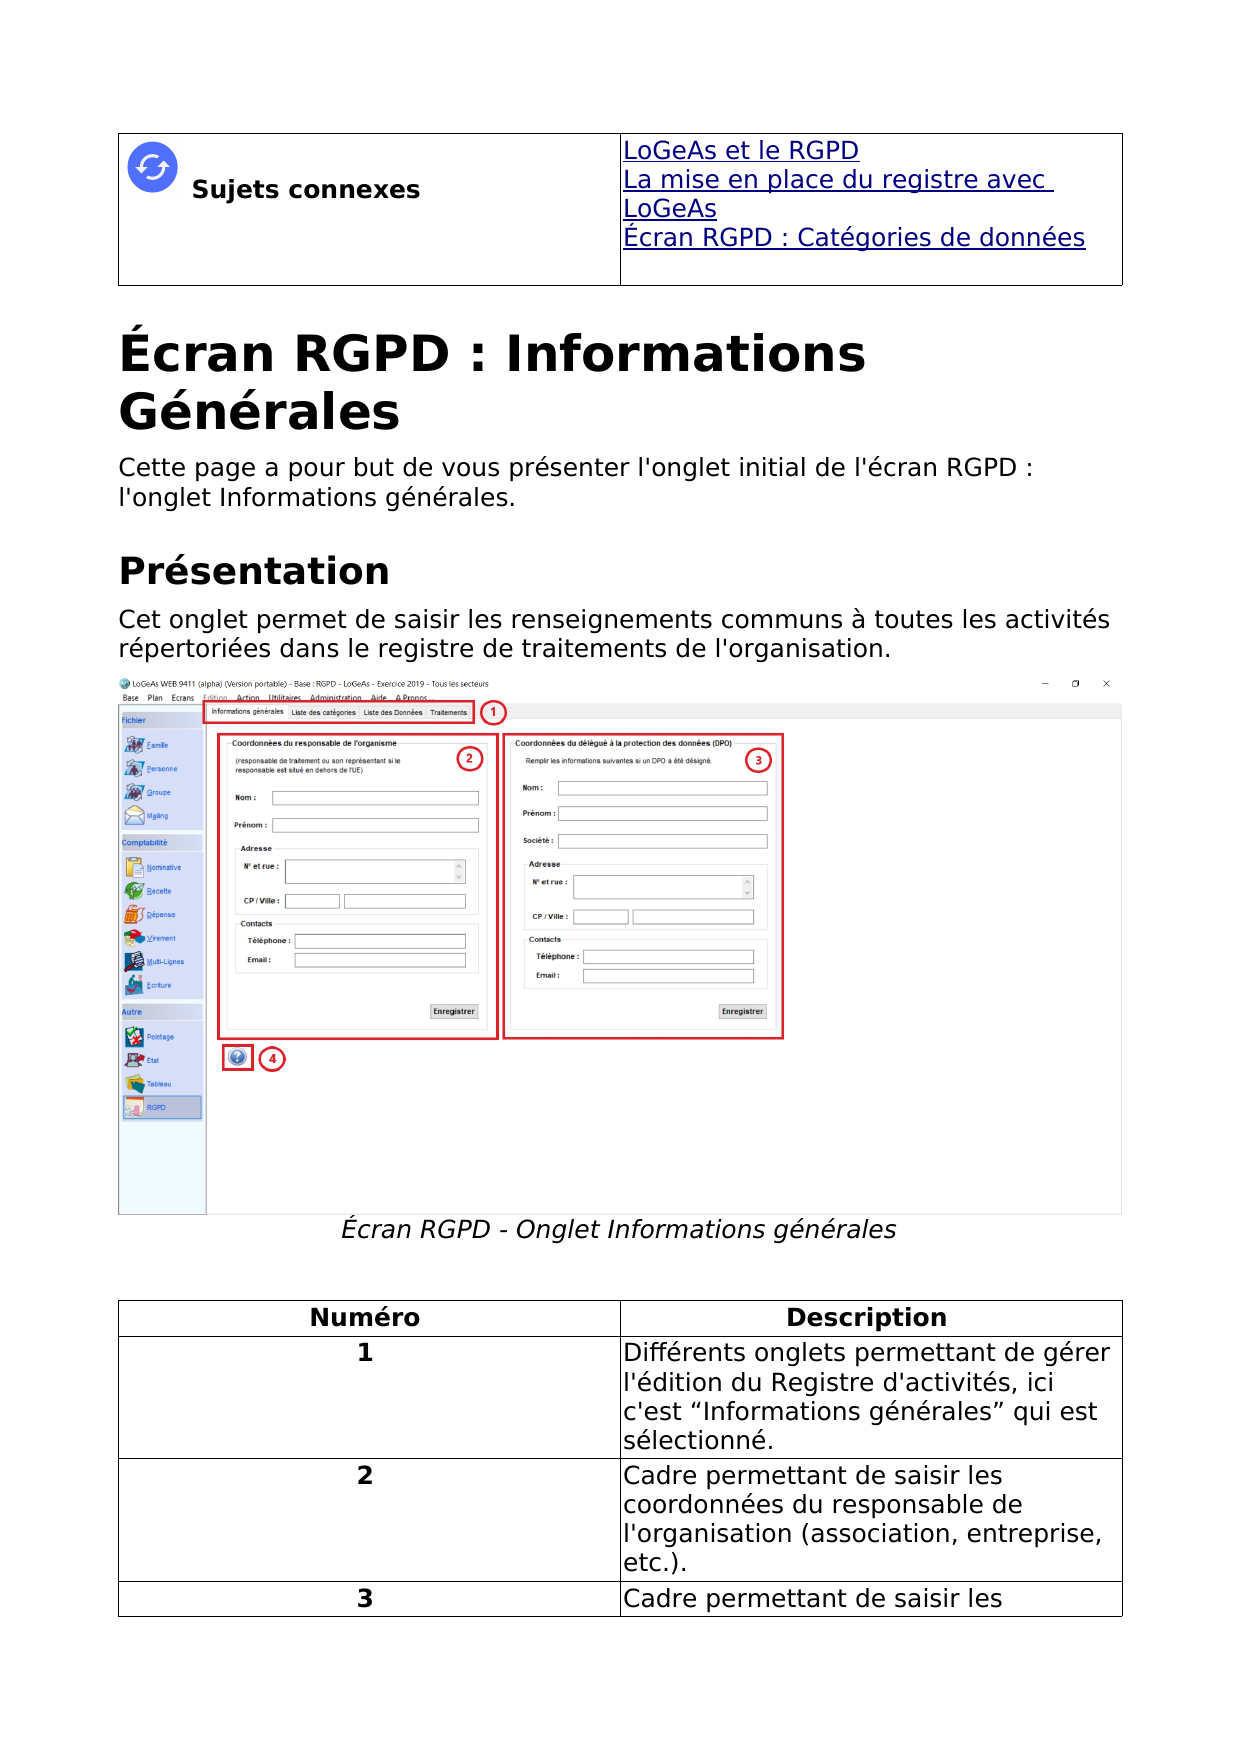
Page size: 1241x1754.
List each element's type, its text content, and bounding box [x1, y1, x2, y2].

table_cell Différents onglets permettant de gérer l'édition du Registre d'activités, ici c'est “Informations générales” qui est sélectionné. [621, 1337, 1122, 1458]
table_header Description [621, 1301, 1122, 1336]
table_header Numéro [119, 1301, 620, 1336]
picture [121, 136, 184, 199]
subtitle Présentation [118, 549, 1122, 593]
table_header LoGeAs et le RGPD La mise en place du registre avec LoGeAs Écran RGPD : Catégories de données [621, 134, 1122, 285]
table_header Sujets connexes [119, 134, 620, 285]
text Cette page a pour but de vous présenter l'onglet initial de l'écran RGPD : l'onglet Informations générales. [118, 453, 1122, 512]
table_cell 2 [119, 1459, 620, 1581]
table_cell Cadre permettant de saisir les [621, 1582, 1122, 1616]
table_cell Cadre permettant de saisir les coordonnées du responsable de l'organisation (association, entreprise, etc.). [621, 1459, 1122, 1581]
table_cell 3 [119, 1582, 620, 1616]
text Cet onglet permet de saisir les renseignements communs à toutes les activités répertoriées dans le registre de traitements de l'organisation. [118, 606, 1122, 664]
table_cell 1 [119, 1337, 620, 1458]
picture [118, 676, 1123, 1215]
subtitle Écran RGPD : Informations Générales [118, 324, 1122, 441]
text Écran RGPD - Onglet Informations générales [118, 1215, 1122, 1244]
